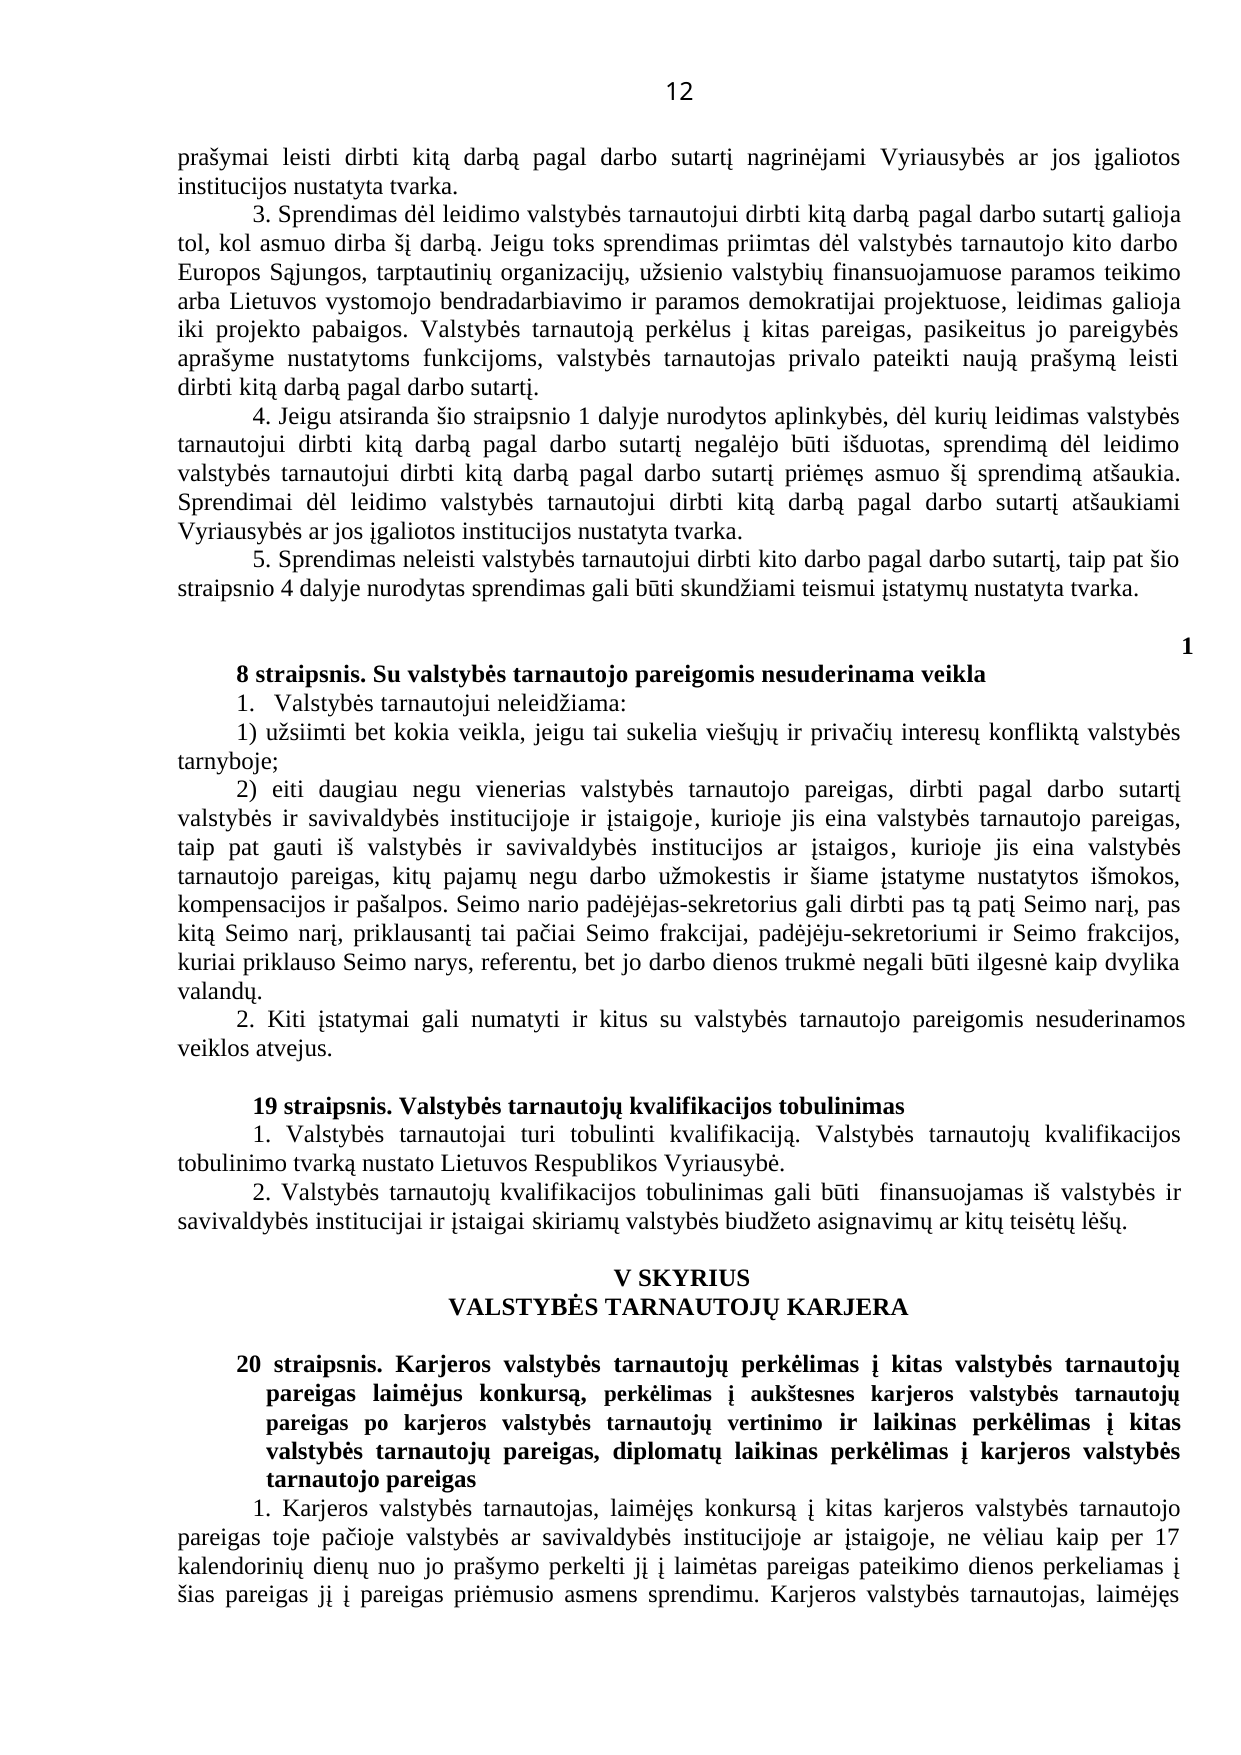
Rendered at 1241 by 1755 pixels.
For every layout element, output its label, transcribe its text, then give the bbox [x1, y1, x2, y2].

text 2. Kiti įstatymai gali numatyti ir kitus su valstybės tarnautojo pareigomis nesuderinamos veiklos atvejus. [177, 1004, 1186, 1062]
text 1) užsiimti bet kokia veikla, jeigu tai sukelia viešųjų ir privačių interesų konfliktą valstybės tarnyboje; [177, 717, 1181, 774]
text V SKYRIUS [177, 1263, 1186, 1292]
text VALSTYBĖS TARNAUTOJŲ KARJERA [177, 1292, 1186, 1321]
text 1. Karjeros valstybės tarnautojas, laimėjęs konkursą į kitas karjeros valstybės tarnautojo pareigas toje pačioje valstybės ar savivaldybės institucijoje ar įstaigoje, ne vėliau kaip per 17 kalendorinių dienų nuo jo prašymo perkelti jį į laimėtas pareigas pateikimo dienos perkeliamas į šias pareigas jį į pareigas priėmusio asmens sprendimu. Karjeros valstybės tarnautojas, laimėjęs [177, 1493, 1181, 1608]
text 3. Sprendimas dėl leidimo valstybės tarnautojui dirbti kitą darbą pagal darbo sutartį galioja tol, kol asmuo dirba šį darbą. Jeigu toks sprendimas priimtas dėl valstybės tarnautojo kito darbo Europos Sąjungos, tarptautinių organizacijų, užsienio valstybių finansuojamuose paramos teikimo arba Lietuvos vystomojo bendradarbiavimo ir paramos demokratijai projektuose, leidimas galioja iki projekto pabaigos. Valstybės tarnautoją perkėlus į kitas pareigas, pasikeitus jo pareigybės aprašyme nustatytoms funkcijoms, valstybės tarnautojas privalo pateikti naują prašymą leisti dirbti kitą darbą pagal darbo sutartį. [177, 199, 1181, 401]
text 18 straipsnis. Su valstybės tarnautojo pareigomis nesuderinama veikla [236, 631, 1181, 688]
text 19 straipsnis. Valstybės tarnautojų kvalifikacijos tobulinimas [177, 1091, 1181, 1119]
text 2) eiti daugiau negu vienerias valstybės tarnautojo pareigas, dirbti pagal darbo sutartį valstybės ir savivaldybės institucijoje ir įstaigoje, kurioje jis eina valstybės tarnautojo pareigas, taip pat gauti iš valstybės ir savivaldybės institucijos ar įstaigos, kurioje jis eina valstybės tarnautojo pareigas, kitų pajamų negu darbo užmokestis ir šiame įstatyme nustatytos išmokos, kompensacijos ir pašalpos. Seimo nario padėjėjas-sekretorius gali dirbti pas tą patį Seimo narį, pas kitą Seimo narį, priklausantį tai pačiai Seimo frakcijai, padėjėju-sekretoriumi ir Seimo frakcijos, kuriai priklauso Seimo narys, referentu, bet jo darbo dienos trukmė negali būti ilgesnė kaip dvylika valandų. [177, 774, 1181, 1004]
text 2. Valstybės tarnautojų kvalifikacijos tobulinimas gali būti finansuojamas iš valstybės ir savivaldybės institucijai ir įstaigai skiriamų valstybės biudžeto asignavimų ar kitų teisėtų lėšų. [177, 1177, 1181, 1234]
text 4. Jeigu atsiranda šio straipsnio 1 dalyje nurodytos aplinkybės, dėl kurių leidimas valstybės tarnautojui dirbti kitą darbą pagal darbo sutartį negalėjo būti išduotas, sprendimą dėl leidimo valstybės tarnautojui dirbti kitą darbą pagal darbo sutartį priėmęs asmuo šį sprendimą atšaukia. Sprendimai dėl leidimo valstybės tarnautojui dirbti kitą darbą pagal darbo sutartį atšaukiami Vyriausybės ar jos įgaliotos institucijos nustatyta tvarka. [177, 401, 1181, 544]
text 1. Valstybės tarnautojui neleidžiama: [236, 688, 1181, 717]
text 1. Valstybės tarnautojai turi tobulinti kvalifikaciją. Valstybės tarnautojų kvalifikacijos tobulinimo tvarką nustato Lietuvos Respublikos Vyriausybė. [177, 1119, 1181, 1177]
text 20 straipsnis. Karjeros valstybės tarnautojų perkėlimas į kitas valstybės tarnautojų pareigas laimėjus konkursą, perkėlimas į aukštesnes karjeros valstybės tarnautojų pareigas po karjeros valstybės tarnautojų vertinimo ir laikinas perkėlimas į kitas valstybės tarnautojų pareigas, diplomatų laikinas perkėlimas į karjeros valstybės tarnautojo pareigas [236, 1349, 1181, 1493]
text prašymai leisti dirbti kitą darbą pagal darbo sutartį nagrinėjami Vyriausybės ar jos įgaliotos institucijos nustatyta tvarka. [177, 142, 1181, 199]
text 5. Sprendimas neleisti valstybės tarnautojui dirbti kito darbo pagal darbo sutartį, taip pat šio straipsnio 4 dalyje nurodytas sprendimas gali būti skundžiami teismui įstatymų nustatyta tvarka. [177, 544, 1181, 602]
